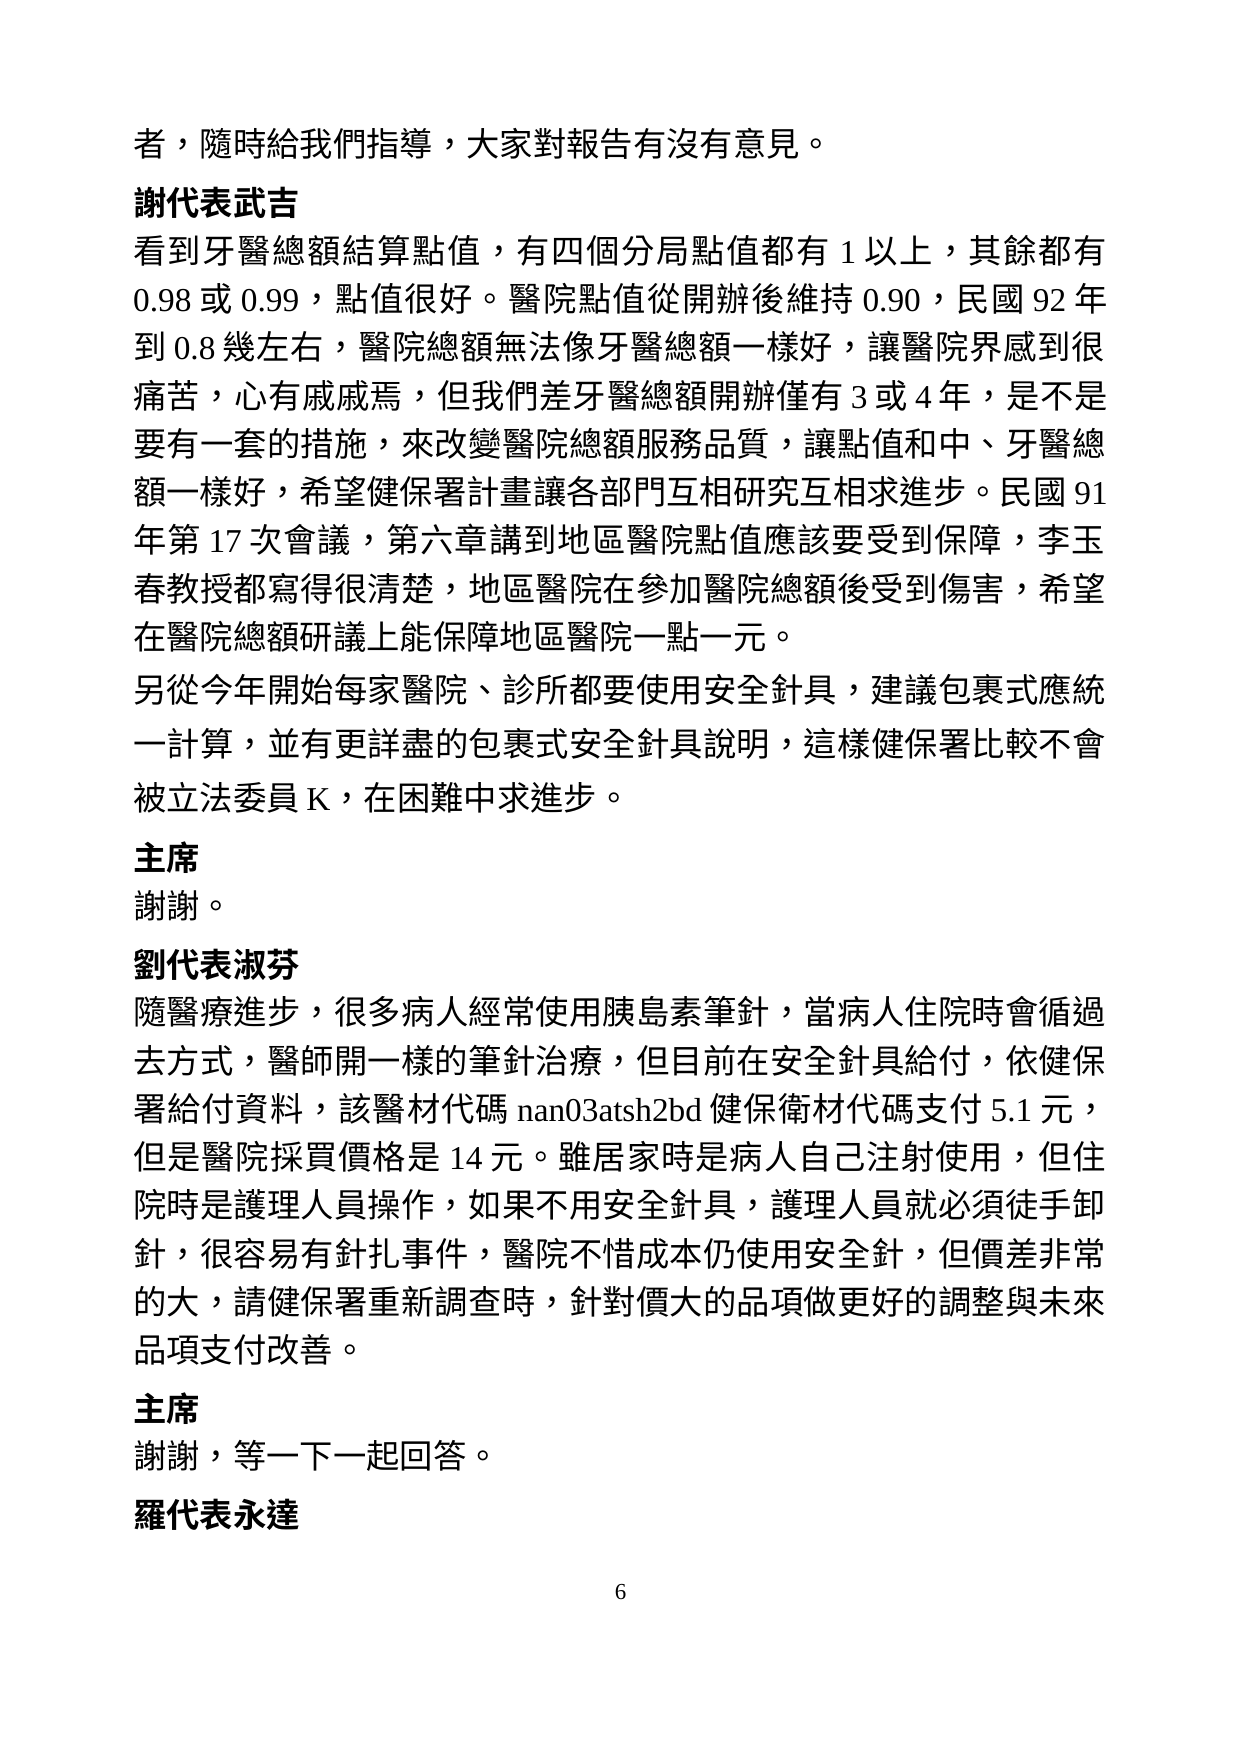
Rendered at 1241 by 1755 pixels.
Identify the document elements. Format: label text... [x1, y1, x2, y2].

text 謝謝。 [133, 879, 1107, 928]
text 者，隨時給我們指導，大家對報告有沒有意見。 [133, 118, 1107, 166]
text 謝謝，等一下一起回答。 [133, 1430, 1107, 1478]
text 羅代表永達 [133, 1491, 1107, 1537]
text 主席 [133, 1384, 1107, 1430]
text 劉代表淑芬 [133, 940, 1107, 986]
text 謝代表武吉 [133, 179, 1107, 225]
text 主席 [133, 834, 1107, 879]
text 另從今年開始每家醫院、診所都要使用安全針具，建議包裹式應統一計算，並有更詳盡的包裹式安全針具說明，這樣健保署比較不會被立法委員K，在困難中求進步。 [133, 659, 1107, 821]
text 看到牙醫總額結算點值，有四個分局點值都有1以上，其餘都有0.98或0.99，點值很好。醫院點值從開辦後維持0.90，民國92年到0.8幾左右，醫院總額無法像牙醫總額一樣好，讓醫院界感到很痛苦，心有戚戚焉，但我們差牙醫總額開辦僅有3或4年，是不是要有一套的措施，來改變醫院總額服務品質，讓點值和中、牙醫總額一樣好，希望健保署計畫讓各部門互相研究互相求進步。民國91年第17次會議，第六章講到地區醫院點值應該要受到保障，李玉春教授都寫得很清楚，地區醫院在參加醫院總額後受到傷害，希望在醫院總額研議上能保障地區醫院一點一元。 [133, 225, 1107, 659]
text 隨醫療進步，很多病人經常使用胰島素筆針，當病人住院時會循過去方式，醫師開一樣的筆針治療，但目前在安全針具給付，依健保署給付資料，該醫材代碼nan03atsh2bd健保衛材代碼支付5.1元，但是醫院採買價格是14元。雖居家時是病人自己注射使用，但住院時是護理人員操作，如果不用安全針具，護理人員就必須徒手卸針，很容易有針扎事件，醫院不惜成本仍使用安全針，但價差非常的大，請健保署重新調查時，針對價大的品項做更好的調整與未來品項支付改善。 [133, 986, 1107, 1372]
